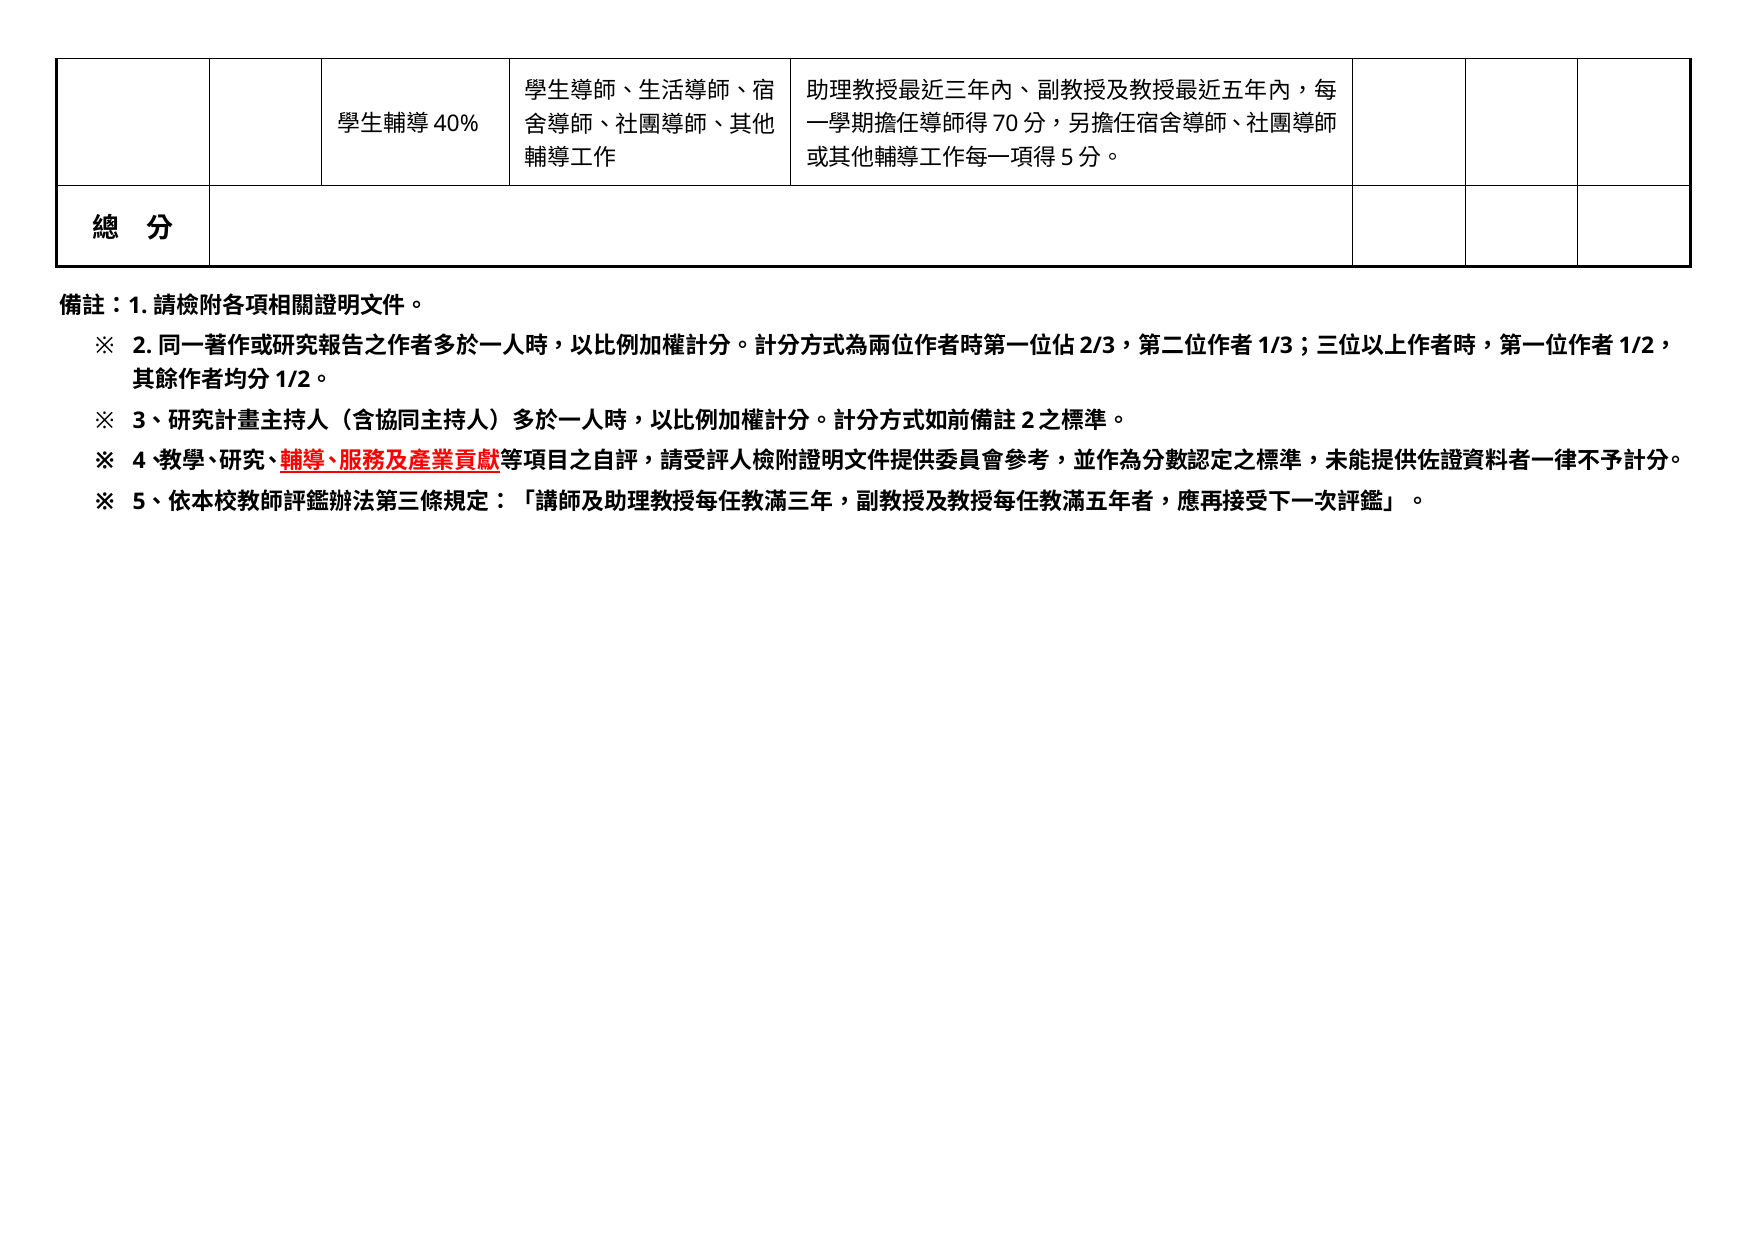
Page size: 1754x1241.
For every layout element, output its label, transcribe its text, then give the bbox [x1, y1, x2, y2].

list 5、依本校教師評鑑辦法第三條規定：「講師及助理教授每任教滿三年，副教授及教授每任教滿五年者，應再接受下一次評鑑」。 [95, 483, 1683, 517]
table_cell [1353, 59, 1465, 185]
list 2. 同一著作或研究報告之作者多於一人時，以比例加權計分。計分方式為兩位作者時第一位佔2/3，第二位作者1/3；三位以上作者時，第一位作者1/2，其餘作者均分1/2。 [95, 327, 1683, 394]
table_cell [1578, 186, 1689, 265]
table_cell [58, 59, 209, 185]
text 備註：1. 請檢附各項相關證明文件。 [59, 287, 1683, 320]
table_cell 總 分 [58, 186, 209, 265]
table_cell [210, 186, 1352, 265]
table_cell 助理教授最近三年內、副教授及教授最近五年內，每一學期擔任導師得70分，另擔任宿舍導師、社團導師或其他輔導工作每一項得5分。 [791, 59, 1352, 185]
table_cell [210, 59, 321, 185]
list 3、研究計畫主持人（含協同主持人）多於一人時，以比例加權計分。計分方式如前備註2之標準。 [95, 402, 1683, 435]
table_cell [1466, 59, 1577, 185]
table_cell [1578, 59, 1689, 185]
list 4、教學、研究、輔導、服務及產業貢獻等項目之自評，請受評人檢附證明文件提供委員會參考，並作為分數認定之標準，未能提供佐證資料者一律不予計分。 [95, 442, 1683, 476]
table_cell [1353, 186, 1465, 265]
table_cell 學生導師、生活導師、宿舍導師、社團導師、其他輔導工作 [510, 59, 790, 185]
table_cell 學生輔導40% [322, 59, 509, 185]
table_cell [1466, 186, 1577, 265]
